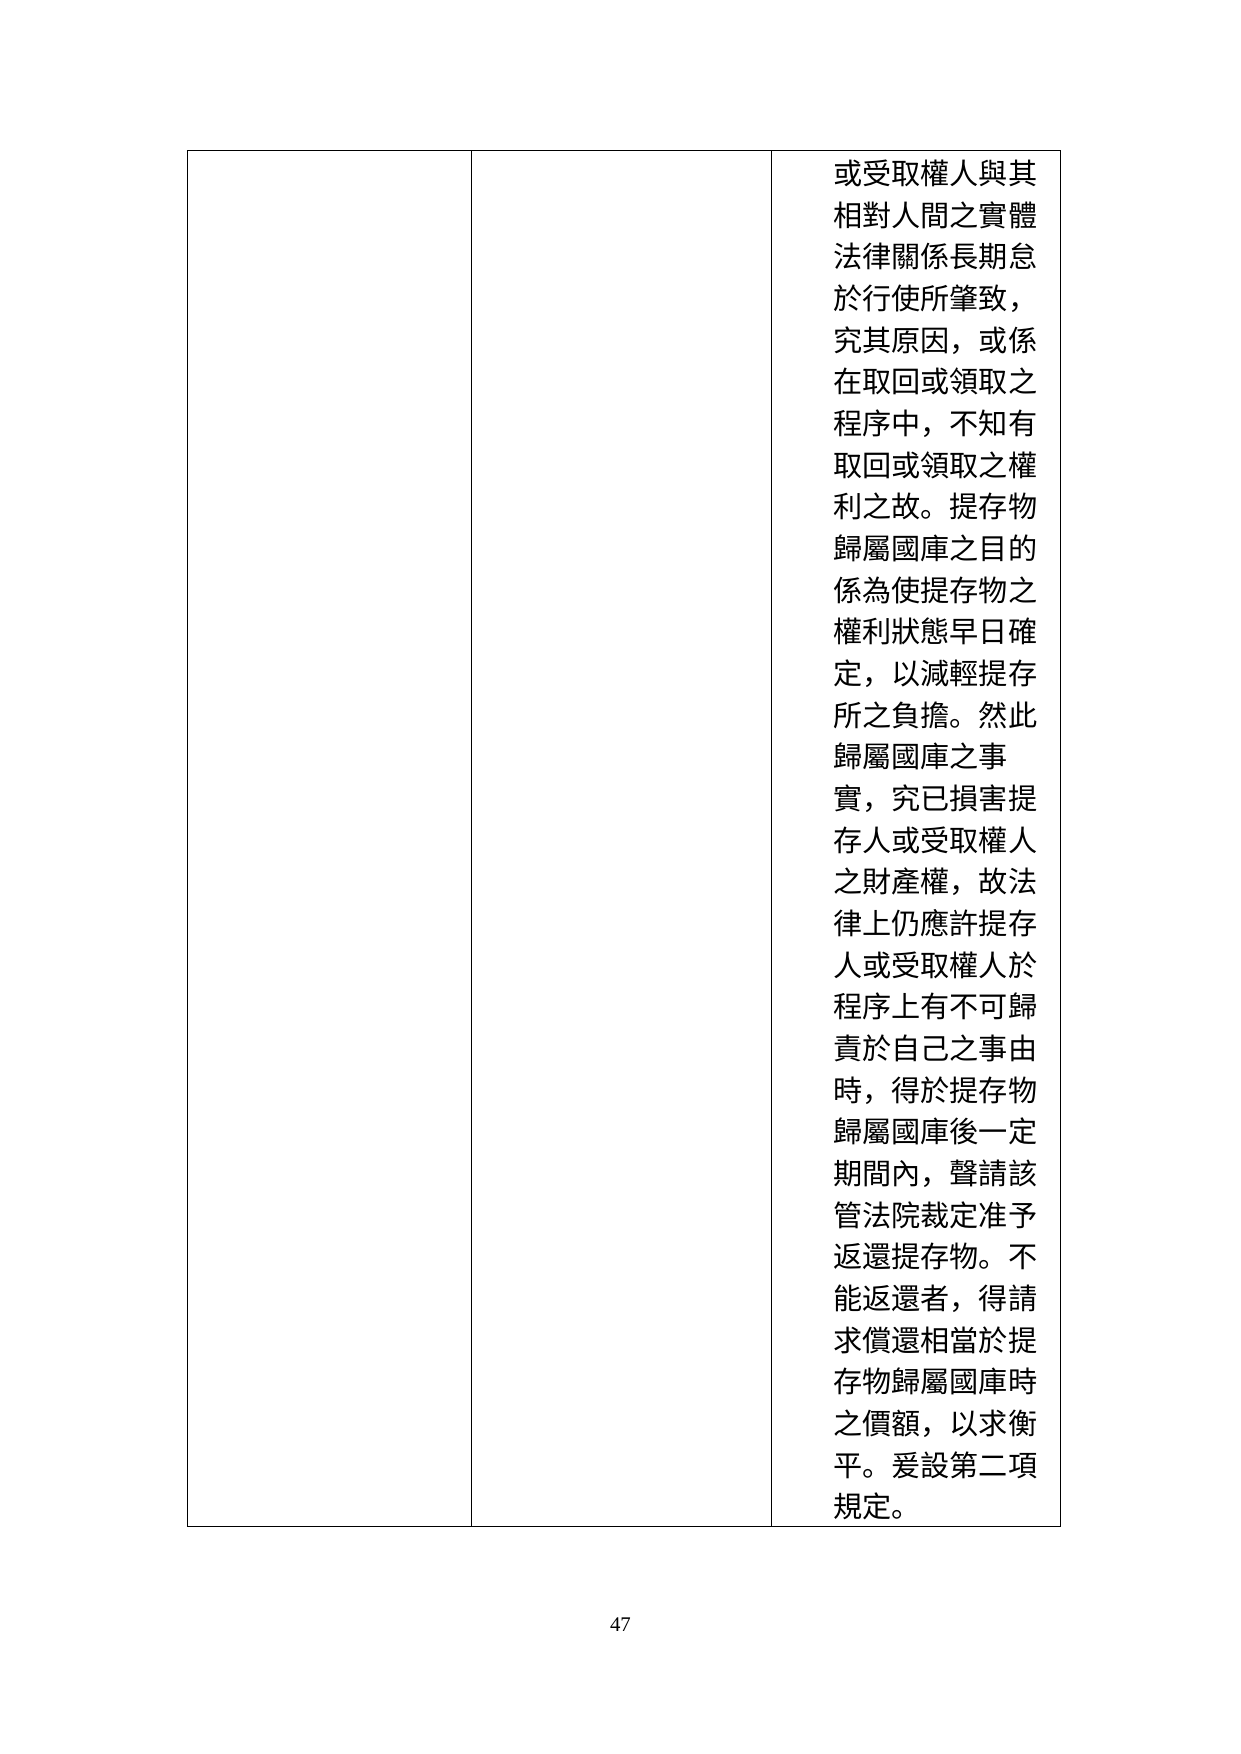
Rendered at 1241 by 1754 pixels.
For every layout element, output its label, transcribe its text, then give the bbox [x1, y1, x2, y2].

table_cell 或受取權人與其相對人間之實體法律關係長期怠於行使所肇致，究其原因，或係在取回或領取之程序中，不知有取回或領取之權利之故。提存物歸屬國庫之目的係為使提存物之權利狀態早日確定，以減輕提存所之負擔。然此歸屬國庫之事實，究已損害提存人或受取權人之財產權，故法律上仍應許提存人或受取權人於程序上有不可歸責於自己之事由時，得於提存物歸屬國庫後一定期間內，聲請該管法院裁定准予返還提存物。不能返還者，得請求償還相當於提存物歸屬國庫時之價額，以求衡平。爰設第二項規定。 [772, 151, 1060, 1526]
table_cell [188, 151, 471, 1526]
table_cell [472, 151, 771, 1526]
